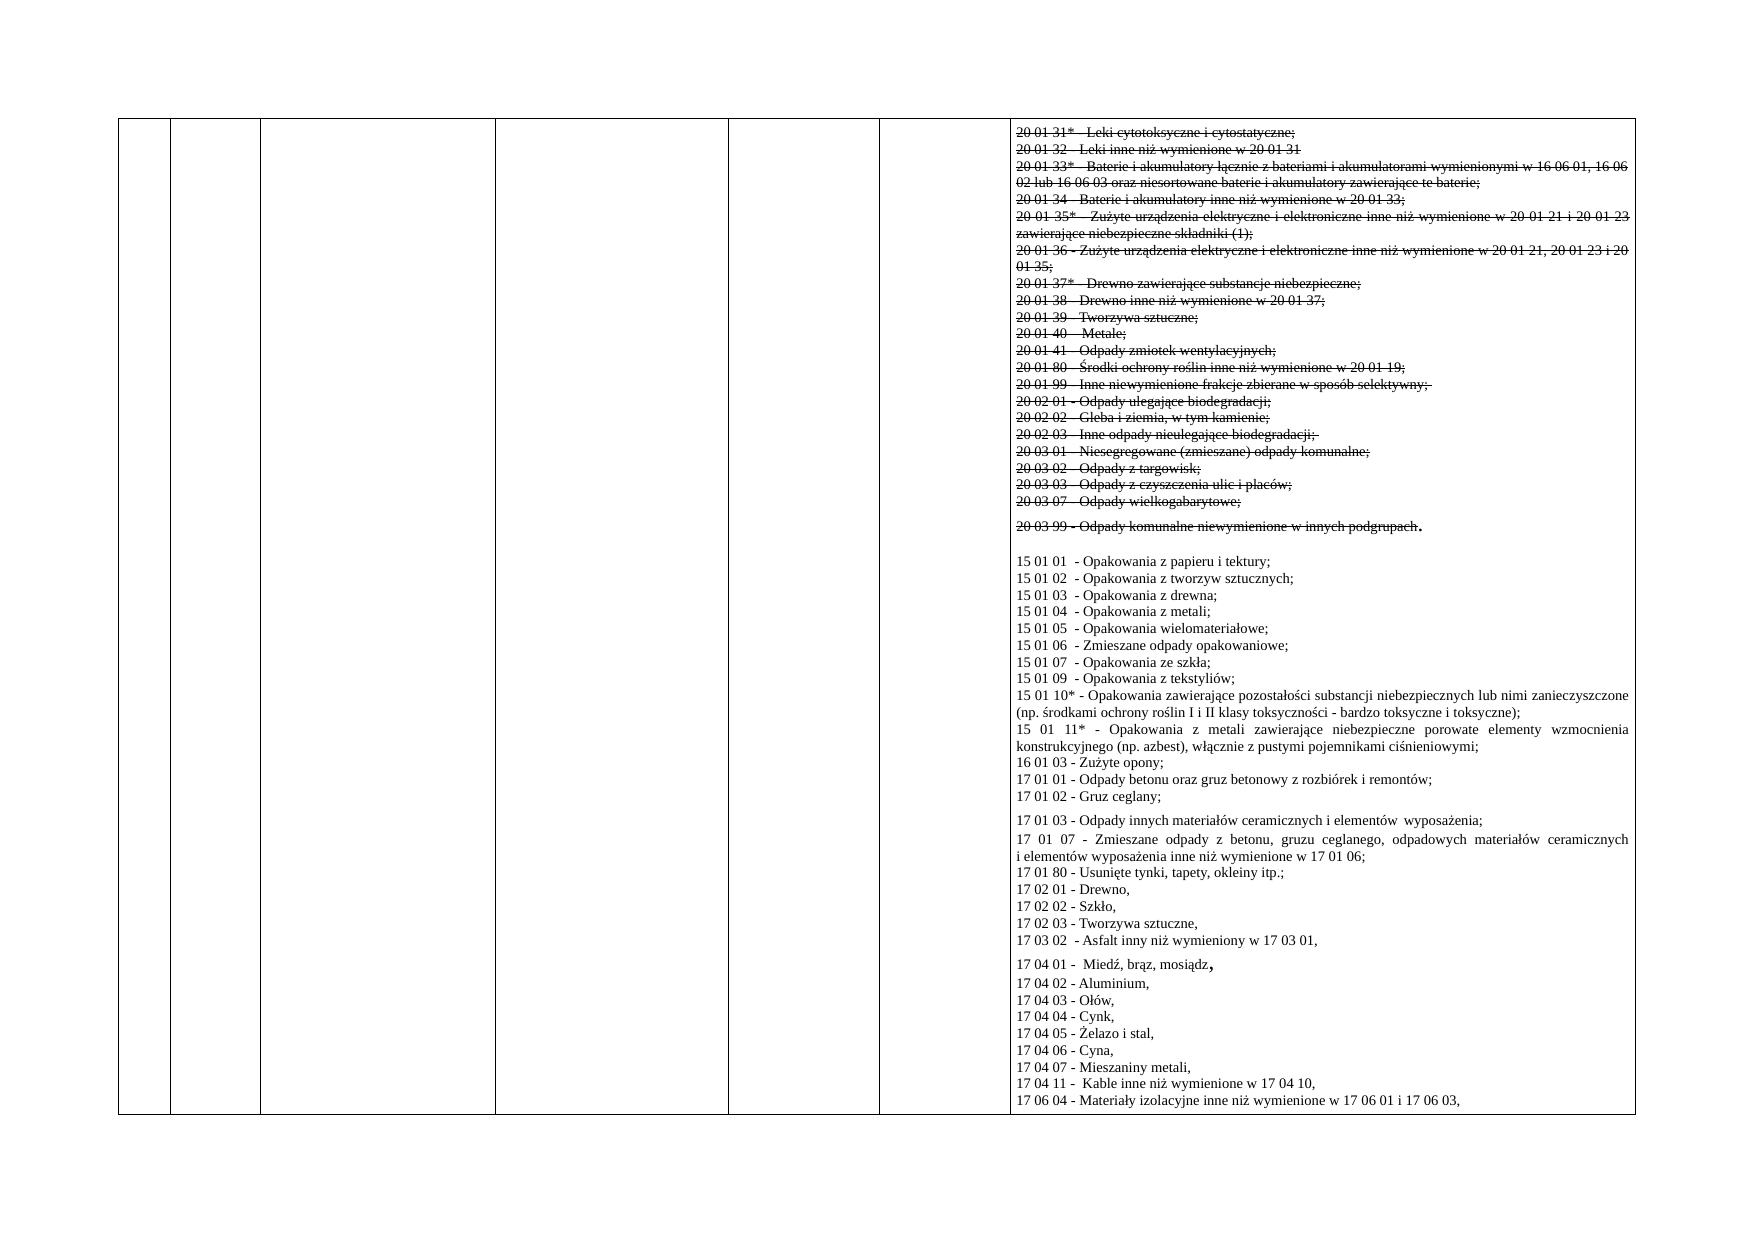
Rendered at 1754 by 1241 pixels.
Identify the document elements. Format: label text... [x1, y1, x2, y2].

table_cell [880, 119, 1010, 1114]
table_cell [261, 119, 495, 1114]
table_cell [171, 119, 260, 1114]
table_cell [729, 119, 879, 1114]
table_cell [119, 119, 170, 1114]
table_cell [496, 119, 728, 1114]
table_cell 20 01 31* - Leki cytotoksyczne i cytostatyczne; 20 01 32 - Leki inne niż wymienione w 20 01 31 20 01 33* - Baterie i akumulatory łącznie z bateriami i akumulatorami wymienionymi w 16 06 01, 16 06 02 lub 16 06 03 oraz niesortowane baterie i akumulatory zawierające te baterie; 20 01 34 - Baterie i akumulatory inne niż wymienione w 20 01 33; 20 01 35* - Zużyte urządzenia elektryczne i elektroniczne inne niż wymienione w 20 01 21 i 20 01 23 zawierające niebezpieczne składniki (1); 20 01 36 - Zużyte urządzenia elektryczne i elektroniczne inne niż wymienione w 20 01 21, 20 01 23 i 20 01 35; 20 01 37* - Drewno zawierające substancje niebezpieczne; 20 01 38 - Drewno inne niż wymienione w 20 01 37; 20 01 39 - Tworzywa sztuczne; 20 01 40 – Metale; 20 01 41 - Odpady zmiotek wentylacyjnych; 20 01 80 - Środki ochrony roślin inne niż wymienione w 20 01 19; 20 01 99 - Inne niewymienione frakcje zbierane w sposób selektywny; 20 02 01 - Odpady ulegające biodegradacji; 20 02 02 - Gleba i ziemia, w tym kamienie; 20 02 03 - Inne odpady nieulegające biodegradacji; 20 03 01 - Niesegregowane (zmieszane) odpady komunalne; 20 03 02 - Odpady z targowisk; 20 03 03 - Odpady z czyszczenia ulic i placów; 20 03 07 - Odpady wielkogabarytowe; 20 03 99 - Odpady komunalne niewymienione w innych podgrupach. 15 01 01 - Opakowania z papieru i tektury; 15 01 02 - Opakowania z tworzyw sztucznych; 15 01 03 - Opakowania z drewna; 15 01 04 - Opakowania z metali; 15 01 05 - Opakowania wielomateriałowe; 15 01 06 - Zmieszane odpady opakowaniowe; 15 01 07 - Opakowania ze szkła; 15 01 09 - Opakowania z tekstyliów; 15 01 10* - Opakowania zawierające pozostałości substancji niebezpiecznych lub nimi zanieczyszczone (np. środkami ochrony roślin I i II klasy toksyczności - bardzo toksyczne i toksyczne); 15 01 11* - Opakowania z metali zawierające niebezpieczne porowate elementy wzmocnienia konstrukcyjnego (np. azbest), włącznie z pustymi pojemnikami ciśnieniowymi; 16 01 03 - Zużyte opony; 17 01 01 - Odpady betonu oraz gruz betonowy z rozbiórek i remontów; 17 01 02 - Gruz ceglany; 17 01 03 - Odpady innych materiałów ceramicznych i elementów wyposażenia; 17 01 07 - Zmieszane odpady z betonu, gruzu ceglanego, odpadowych materiałów ceramicznych i elementów wyposażenia inne niż wymienione w 17 01 06; 17 01 80 - Usunięte tynki, tapety, okleiny itp.; 17 02 01 - Drewno, 17 02 02 - Szkło, 17 02 03 - Tworzywa sztuczne, 17 03 02 - Asfalt inny niż wymieniony w 17 03 01, 17 04 01 - Miedź, brąz, mosiądz, 17 04 02 - Aluminium, 17 04 03 - Ołów, 17 04 04 - Cynk, 17 04 05 - Żelazo i stal, 17 04 06 - Cyna, 17 04 07 - Mieszaniny metali, 17 04 11 - Kable inne niż wymienione w 17 04 10, 17 06 04 - Materiały izolacyjne inne niż wymienione w 17 06 01 i 17 06 03, [1011, 119, 1635, 1114]
